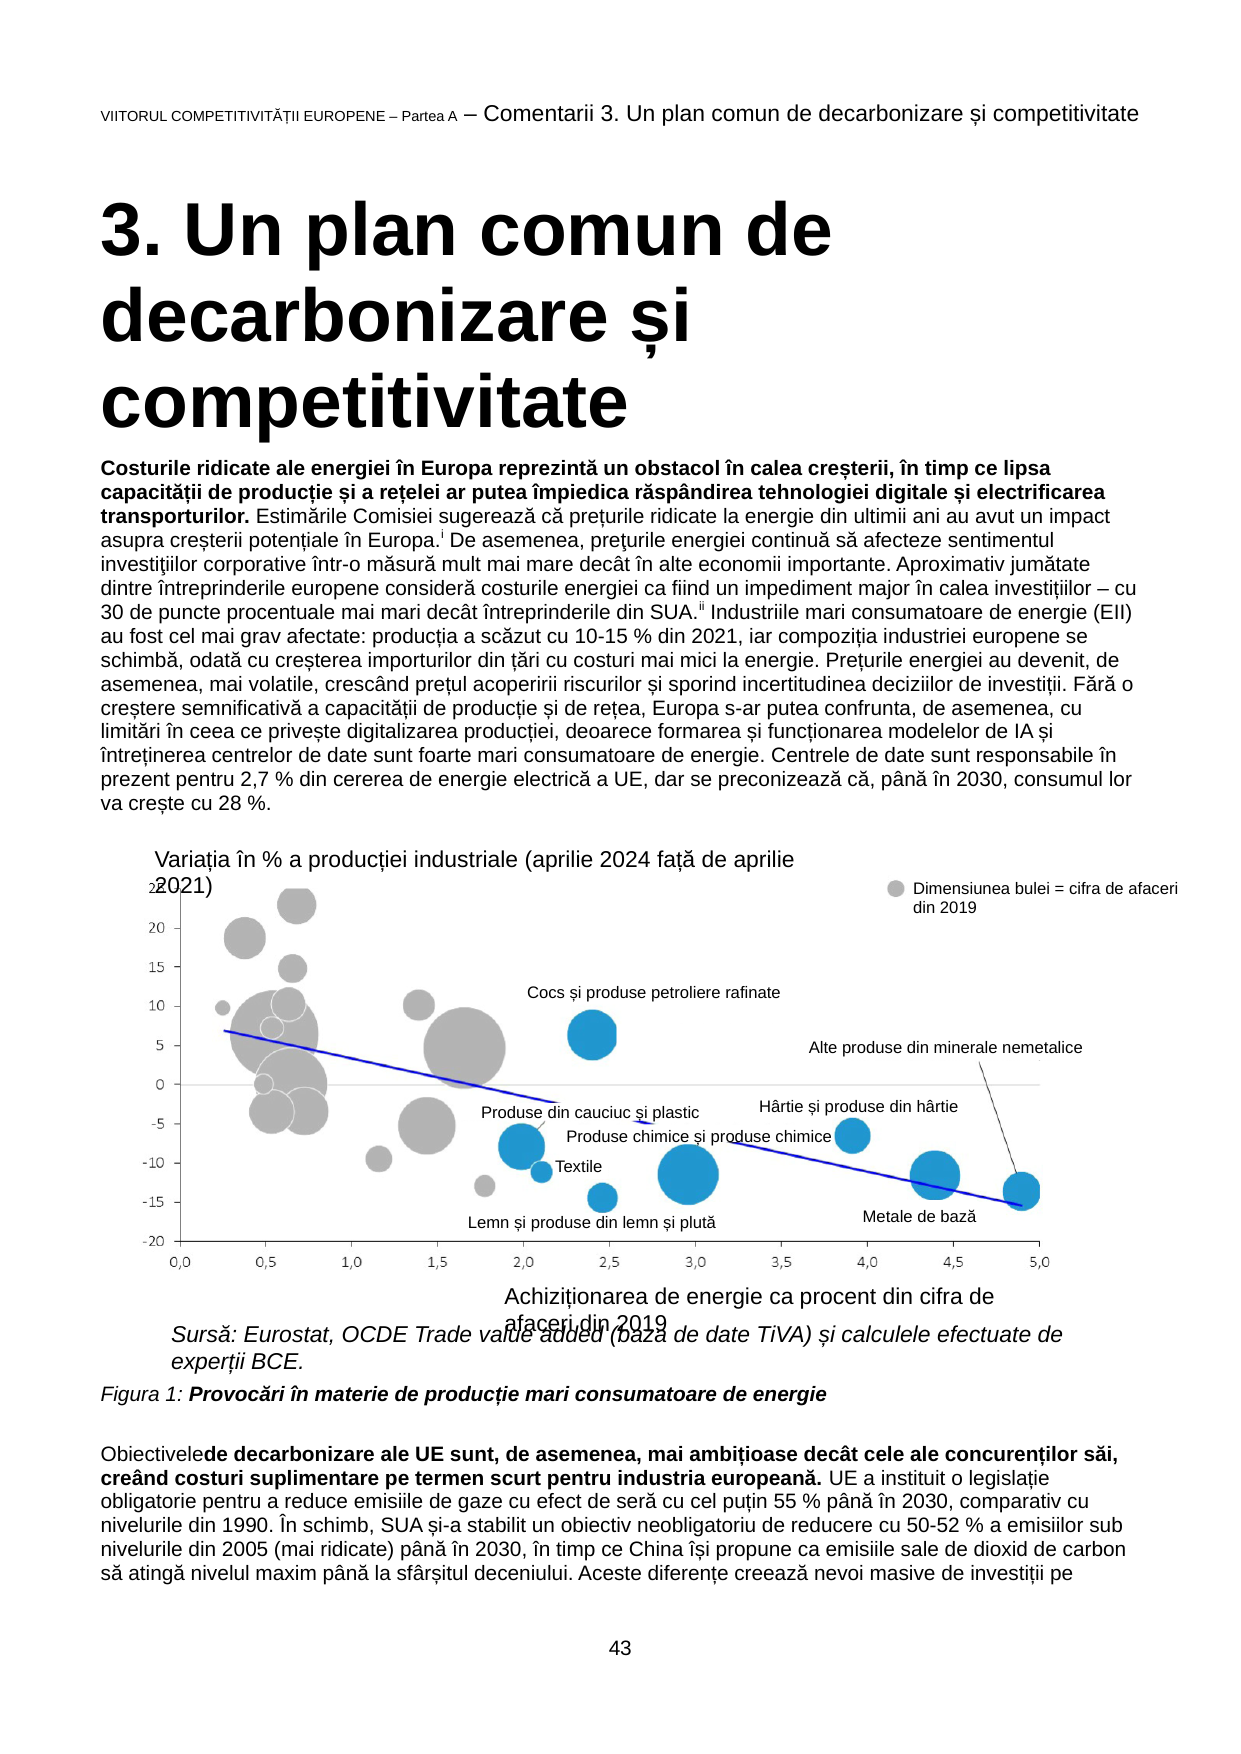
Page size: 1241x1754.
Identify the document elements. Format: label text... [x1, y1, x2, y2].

picture [139, 875, 1052, 1276]
text Costurile ridicate ale energiei în Europa reprezintă un obstacol în calea creșterii, în timp ce lipsa capacității de producție și a rețelei ar putea împiedica răspândirea tehnologiei digitale și electrificarea transporturilor. Estimările Comisiei sugerează că prețurile ridicate la energie din ultimii ani au avut un impact asupra creșterii potențiale în Europa. De asemenea, preţurile energiei continuă să afecteze sentimentul investiţiilor corporative într-o măsură mult mai mare decât în alte economii importante. Aproximativ jumătate dintre întreprinderile europene consideră costurile energiei ca fiind un impediment major în calea investițiilor – cu 30 de puncte procentuale mai mari decât întreprinderile din SUA. Industriile mari consumatoare de energie (EII) au fost cel mai grav afectate: producția a scăzut cu 10-15 % din 2021, iar compoziția industriei europene se schimbă, odată cu creșterea importurilor din țări cu costuri mai mici la energie. Prețurile energiei au devenit, de asemenea, mai volatile, crescând prețul acoperirii riscurilor și sporind incertitudinea deciziilor de investiții. Fără o creștere semnificativă a capacității de producție și de rețea, Europa s-ar putea confrunta, de asemenea, cu limitări în ceea ce privește digitalizarea producției, deoarece formarea și funcționarea modelelor de IA și întreținerea centrelor de date sunt foarte mari consumatoare de energie. Centrele de date sunt responsabile în prezent pentru 2,7 % din cererea de energie electrică a UE, dar se preconizează că, până în 2030, consumul lor va crește cu 28 %. [100, 456, 1140, 815]
text Figura 1: Provocări în materie de producție mari consumatoare de energie [100, 851, 1239, 1406]
text Obiectivelede decarbonizare ale UE sunt, de asemenea, mai ambițioase decât cele ale concurenților săi, creând costuri suplimentare pe termen scurt pentru industria europeană. UE a instituit o legislație obligatorie pentru a reduce emisiile de gaze cu efect de seră cu cel puțin 55 % până în 2030, comparativ cu nivelurile din 1990. În schimb, SUA și-a stabilit un obiectiv neobligatoriu de reducere cu 50-52 % a emisiilor sub nivelurile din 2005 (mai ridicate) până în 2030, în timp ce China își propune ca emisiile sale de dioxid de carbon să atingă nivelul maxim până la sfârșitul deceniului. Aceste diferențe creează nevoi masive de investiții pe [100, 1441, 1140, 1585]
subtitle 3. Un plan comun de decarbonizare și competitivitate [100, 184, 1140, 443]
